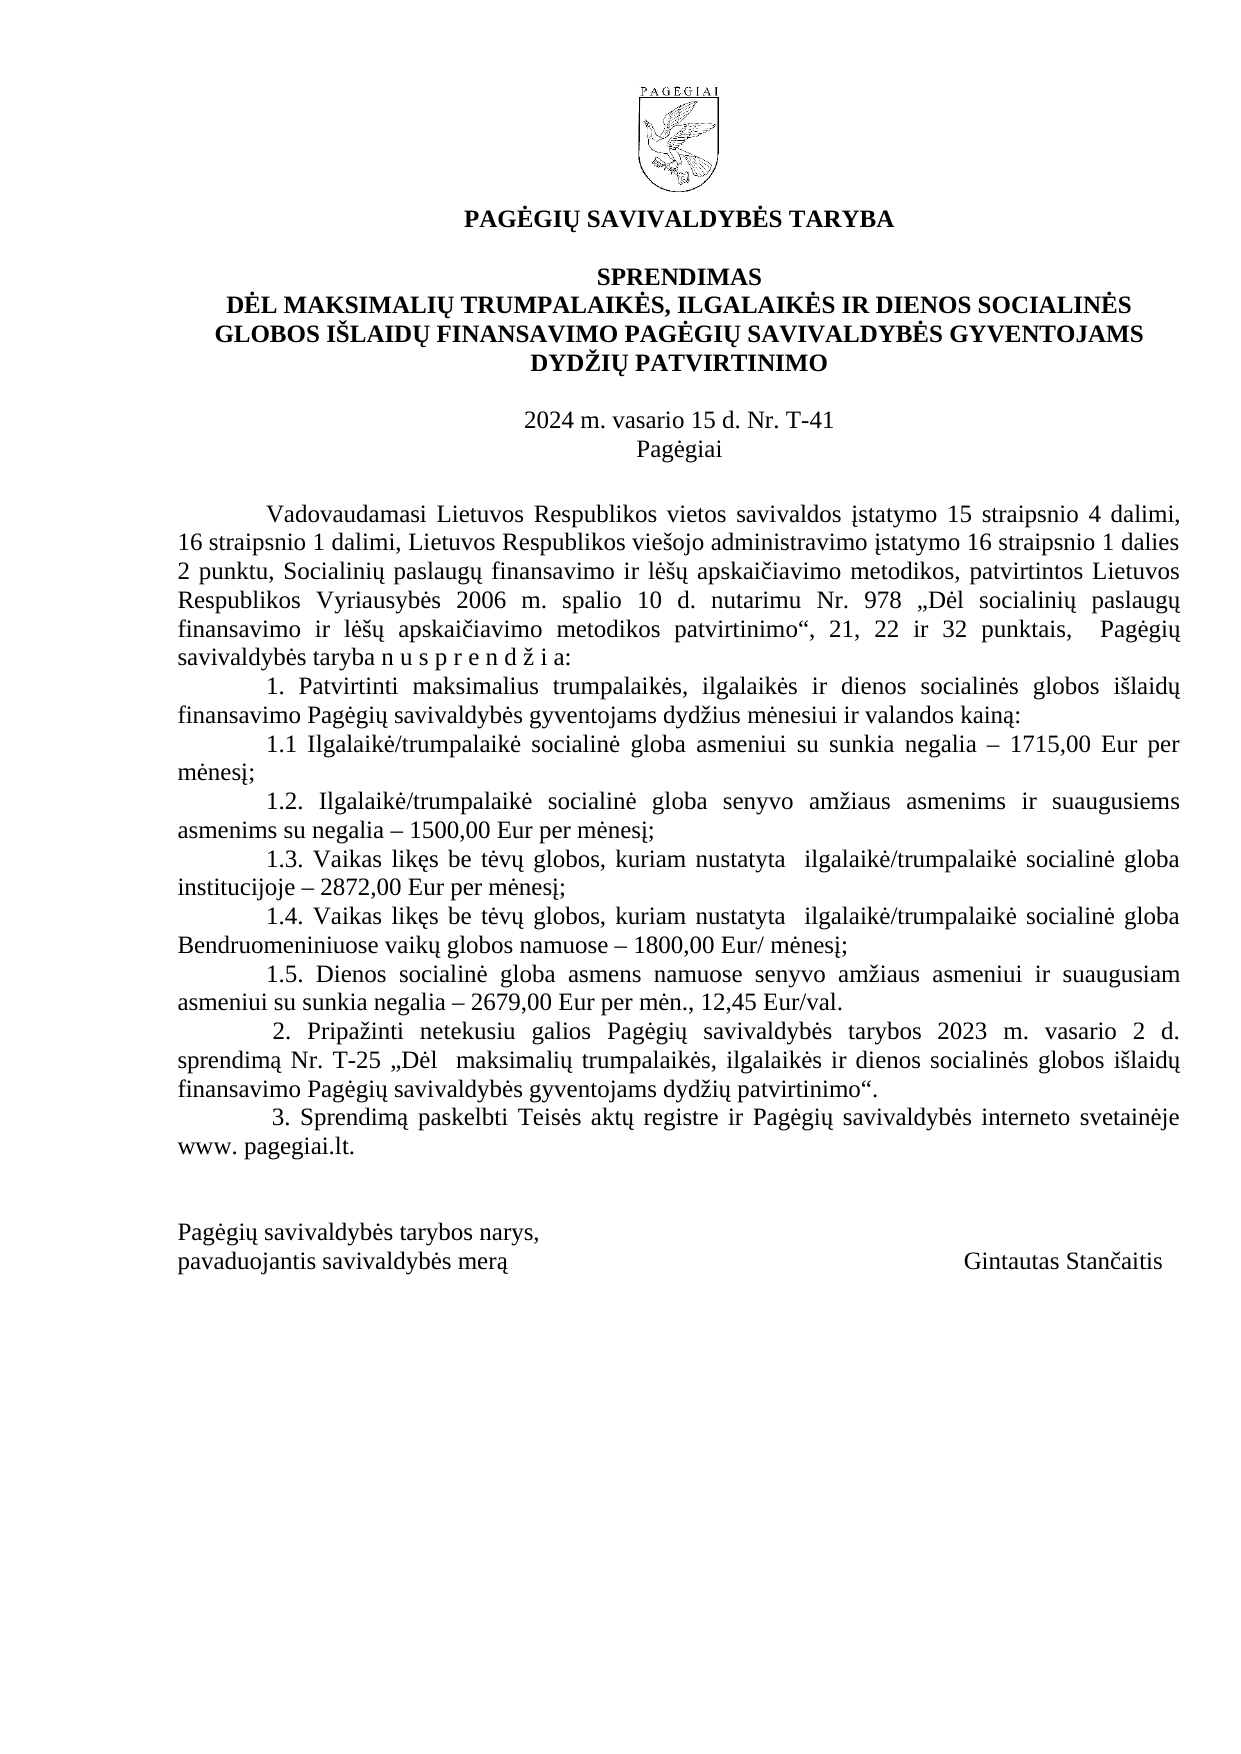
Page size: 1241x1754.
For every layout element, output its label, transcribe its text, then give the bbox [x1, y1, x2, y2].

text Pagėgiai [177, 434, 1181, 463]
subtitle 2024 m. vasario 15 d. Nr. T-41 [177, 405, 1181, 434]
text sprendimas [177, 262, 1181, 290]
text 1.2. Ilgalaikė/trumpalaikė socialinė globa senyvo amžiaus asmenims ir suaugusiems asmenims su negalia – 1500,00 Eur per mėnesį; [177, 786, 1181, 844]
text 1.3. Vaikas likęs be tėvų globos, kuriam nustatyta ilgalaikė/trumpalaikė socialinė globa institucijoje – 2872,00 Eur per mėnesį; [177, 844, 1181, 901]
text 3. Sprendimą paskelbti Teisės aktų registre ir Pagėgių savivaldybės interneto svetainėje www. pagegiai.lt. [177, 1102, 1181, 1160]
subtitle Pagėgių savivaldybės taryba [177, 204, 1181, 233]
text 2. Pripažinti netekusiu galios Pagėgių savivaldybės tarybos 2023 m. vasario 2 d. sprendimą Nr. T-25 „Dėl maksimalių trumpalaikės, ilgalaikės ir dienos socialinės globos išlaidų finansavimo Pagėgių savivaldybės gyventojams dydžių patvirtinimo“. [177, 1016, 1181, 1102]
text 1.5. Dienos socialinė globa asmens namuose senyvo amžiaus asmeniui ir suaugusiam asmeniui su sunkia negalia – 2679,00 Eur per mėn., 12,45 Eur/val. [177, 959, 1181, 1016]
text Pagėgių savivaldybės tarybos narys, pavaduojantis savivaldybės merą Gintautas Stančaitis [177, 1217, 1181, 1275]
text 1.4. Vaikas likęs be tėvų globos, kuriam nustatyta ilgalaikė/trumpalaikė socialinė globa Bendruomeniniuose vaikų globos namuose – 1800,00 Eur/ mėnesį; [177, 901, 1181, 959]
text dėl MAKSIMALIŲ TRUMPALAIKĖS, ILGALAIKĖS IR DIENOS SOCIALINĖS GLOBOS IŠLAIDŲ FINANSAVIMO PAGĖGIŲ SAVIVALDYBĖS GYVENTOJAMS DYDŽIŲ PATVIRTINIMO [177, 290, 1181, 377]
text 1.1 Ilgalaikė/trumpalaikė socialinė globa asmeniui su sunkia negalia – 1715,00 Eur per mėnesį; [177, 729, 1181, 786]
text 1. Patvirtinti maksimalius trumpalaikės, ilgalaikės ir dienos socialinės globos išlaidų finansavimo Pagėgių savivaldybės gyventojams dydžius mėnesiui ir valandos kainą: [177, 671, 1181, 729]
text Vadovaudamasi Lietuvos Respublikos vietos savivaldos įstatymo 15 straipsnio 4 dalimi, 16 straipsnio 1 dalimi, Lietuvos Respublikos viešojo administravimo įstatymo 16 straipsnio 1 dalies 2 punktu, Socialinių paslaugų finansavimo ir lėšų apskaičiavimo metodikos, patvirtintos Lietuvos Respublikos Vyriausybės 2006 m. spalio 10 d. nutarimu Nr. 978 „Dėl socialinių paslaugų finansavimo ir lėšų apskaičiavimo metodikos patvirtinimo“, 21, 22 ir 32 punktais, Pagėgių savivaldybės taryba n u s p r e n d ž i a: [177, 499, 1181, 671]
